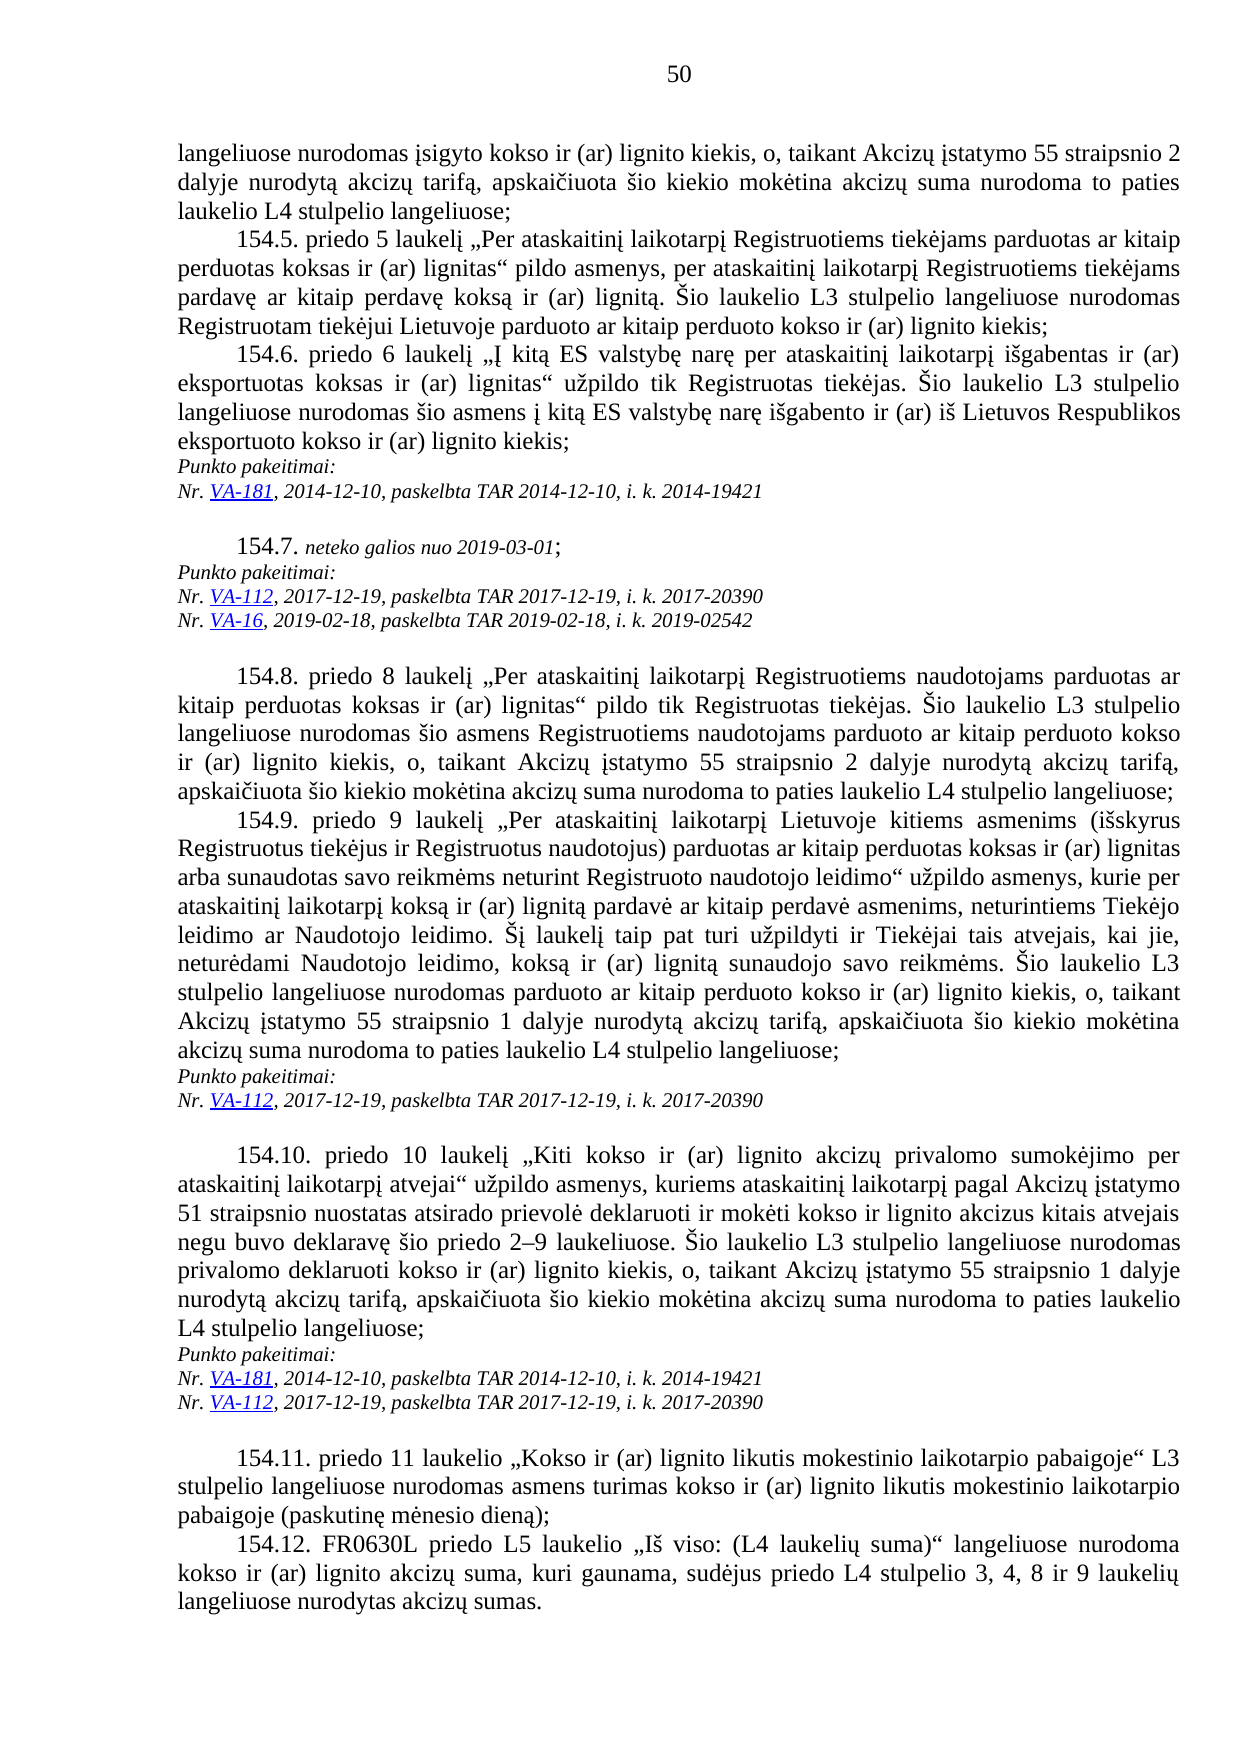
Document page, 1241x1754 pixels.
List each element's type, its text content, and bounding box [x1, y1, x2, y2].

text 154.5. priedo 5 laukelį „Per ataskaitinį laikotarpį Registruotiems tiekėjams parduotas ar kitaip perduotas koksas ir (ar) lignitas“ pildo asmenys, per ataskaitinį laikotarpį Registruotiems tiekėjams pardavę ar kitaip perdavę koksą ir (ar) lignitą. Šio laukelio L3 stulpelio langeliuose nurodomas Registruotam tiekėjui Lietuvoje parduoto ar kitaip perduoto kokso ir (ar) lignito kiekis; [177, 224, 1181, 339]
text 154.10. priedo 10 laukelį „Kiti kokso ir (ar) lignito akcizų privalomo sumokėjimo per ataskaitinį laikotarpį atvejai“ užpildo asmenys, kuriems ataskaitinį laikotarpį pagal Akcizų įstatymo 51 straipsnio nuostatas atsirado prievolė deklaruoti ir mokėti kokso ir lignito akcizus kitais atvejais negu buvo deklaravę šio priedo 2–9 laukeliuose. Šio laukelio L3 stulpelio langeliuose nurodomas privalomo deklaruoti kokso ir (ar) lignito kiekis, o, taikant Akcizų įstatymo 55 straipsnio 1 dalyje nurodytą akcizų tarifą, apskaičiuota šio kiekio mokėtina akcizų suma nurodoma to paties laukelio L4 stulpelio langeliuose; [177, 1140, 1181, 1342]
text Nr. VA-112, 2017-12-19, paskelbta TAR 2017-12-19, i. k. 2017-20390 [177, 584, 1181, 608]
text Punkto pakeitimai: [177, 1342, 1181, 1366]
text Nr. VA-16, 2019-02-18, paskelbta TAR 2019-02-18, i. k. 2019-02542 [177, 608, 1181, 632]
text Nr. VA-181, 2014-12-10, paskelbta TAR 2014-12-10, i. k. 2014-19421 [177, 1366, 1181, 1390]
text Nr. VA-181, 2014-12-10, paskelbta TAR 2014-12-10, i. k. 2014-19421 [177, 478, 1181, 503]
text Punkto pakeitimai: [177, 560, 1181, 584]
text 154.9. priedo 9 laukelį „Per ataskaitinį laikotarpį Lietuvoje kitiems asmenims (išskyrus Registruotus tiekėjus ir Registruotus naudotojus) parduotas ar kitaip perduotas koksas ir (ar) lignitas arba sunaudotas savo reikmėms neturint Registruoto naudotojo leidimo“ užpildo asmenys, kurie per ataskaitinį laikotarpį koksą ir (ar) lignitą pardavė ar kitaip perdavė asmenims, neturintiems Tiekėjo leidimo ar Naudotojo leidimo. Šį laukelį taip pat turi užpildyti ir Tiekėjai tais atvejais, kai jie, neturėdami Naudotojo leidimo, koksą ir (ar) lignitą sunaudojo savo reikmėms. Šio laukelio L3 stulpelio langeliuose nurodomas parduoto ar kitaip perduoto kokso ir (ar) lignito kiekis, o, taikant Akcizų įstatymo 55 straipsnio 1 dalyje nurodytą akcizų tarifą, apskaičiuota šio kiekio mokėtina akcizų suma nurodoma to paties laukelio L4 stulpelio langeliuose; [177, 805, 1181, 1063]
text 154.8. priedo 8 laukelį „Per ataskaitinį laikotarpį Registruotiems naudotojams parduotas ar kitaip perduotas koksas ir (ar) lignitas“ pildo tik Registruotas tiekėjas. Šio laukelio L3 stulpelio langeliuose nurodomas šio asmens Registruotiems naudotojams parduoto ar kitaip perduoto kokso ir (ar) lignito kiekis, o, taikant Akcizų įstatymo 55 straipsnio 2 dalyje nurodytą akcizų tarifą, apskaičiuota šio kiekio mokėtina akcizų suma nurodoma to paties laukelio L4 stulpelio langeliuose; [177, 661, 1181, 805]
text Nr. VA-112, 2017-12-19, paskelbta TAR 2017-12-19, i. k. 2017-20390 [177, 1390, 1181, 1414]
text Punkto pakeitimai: [177, 1063, 1181, 1088]
text 154.7. neteko galios nuo 2019-03-01; [177, 531, 1181, 560]
text 154.12. FR0630L priedo L5 laukelio „Iš viso: (L4 laukelių suma)“ langeliuose nurodoma kokso ir (ar) lignito akcizų suma, kuri gaunama, sudėjus priedo L4 stulpelio 3, 4, 8 ir 9 laukelių langeliuose nurodytas akcizų sumas. [177, 1529, 1181, 1615]
text 154.6. priedo 6 laukelį „Į kitą ES valstybę narę per ataskaitinį laikotarpį išgabentas ir (ar) eksportuotas koksas ir (ar) lignitas“ užpildo tik Registruotas tiekėjas. Šio laukelio L3 stulpelio langeliuose nurodomas šio asmens į kitą ES valstybę narę išgabento ir (ar) iš Lietuvos Respublikos eksportuoto kokso ir (ar) lignito kiekis; [177, 339, 1181, 454]
text langeliuose nurodomas įsigyto kokso ir (ar) lignito kiekis, o, taikant Akcizų įstatymo 55 straipsnio 2 dalyje nurodytą akcizų tarifą, apskaičiuota šio kiekio mokėtina akcizų suma nurodoma to paties laukelio L4 stulpelio langeliuose; [177, 138, 1181, 224]
text 154.11. priedo 11 laukelio „Kokso ir (ar) lignito likutis mokestinio laikotarpio pabaigoje“ L3 stulpelio langeliuose nurodomas asmens turimas kokso ir (ar) lignito likutis mokestinio laikotarpio pabaigoje (paskutinę mėnesio dieną); [177, 1443, 1181, 1529]
text Punkto pakeitimai: [177, 454, 1181, 478]
text Nr. VA-112, 2017-12-19, paskelbta TAR 2017-12-19, i. k. 2017-20390 [177, 1088, 1181, 1112]
